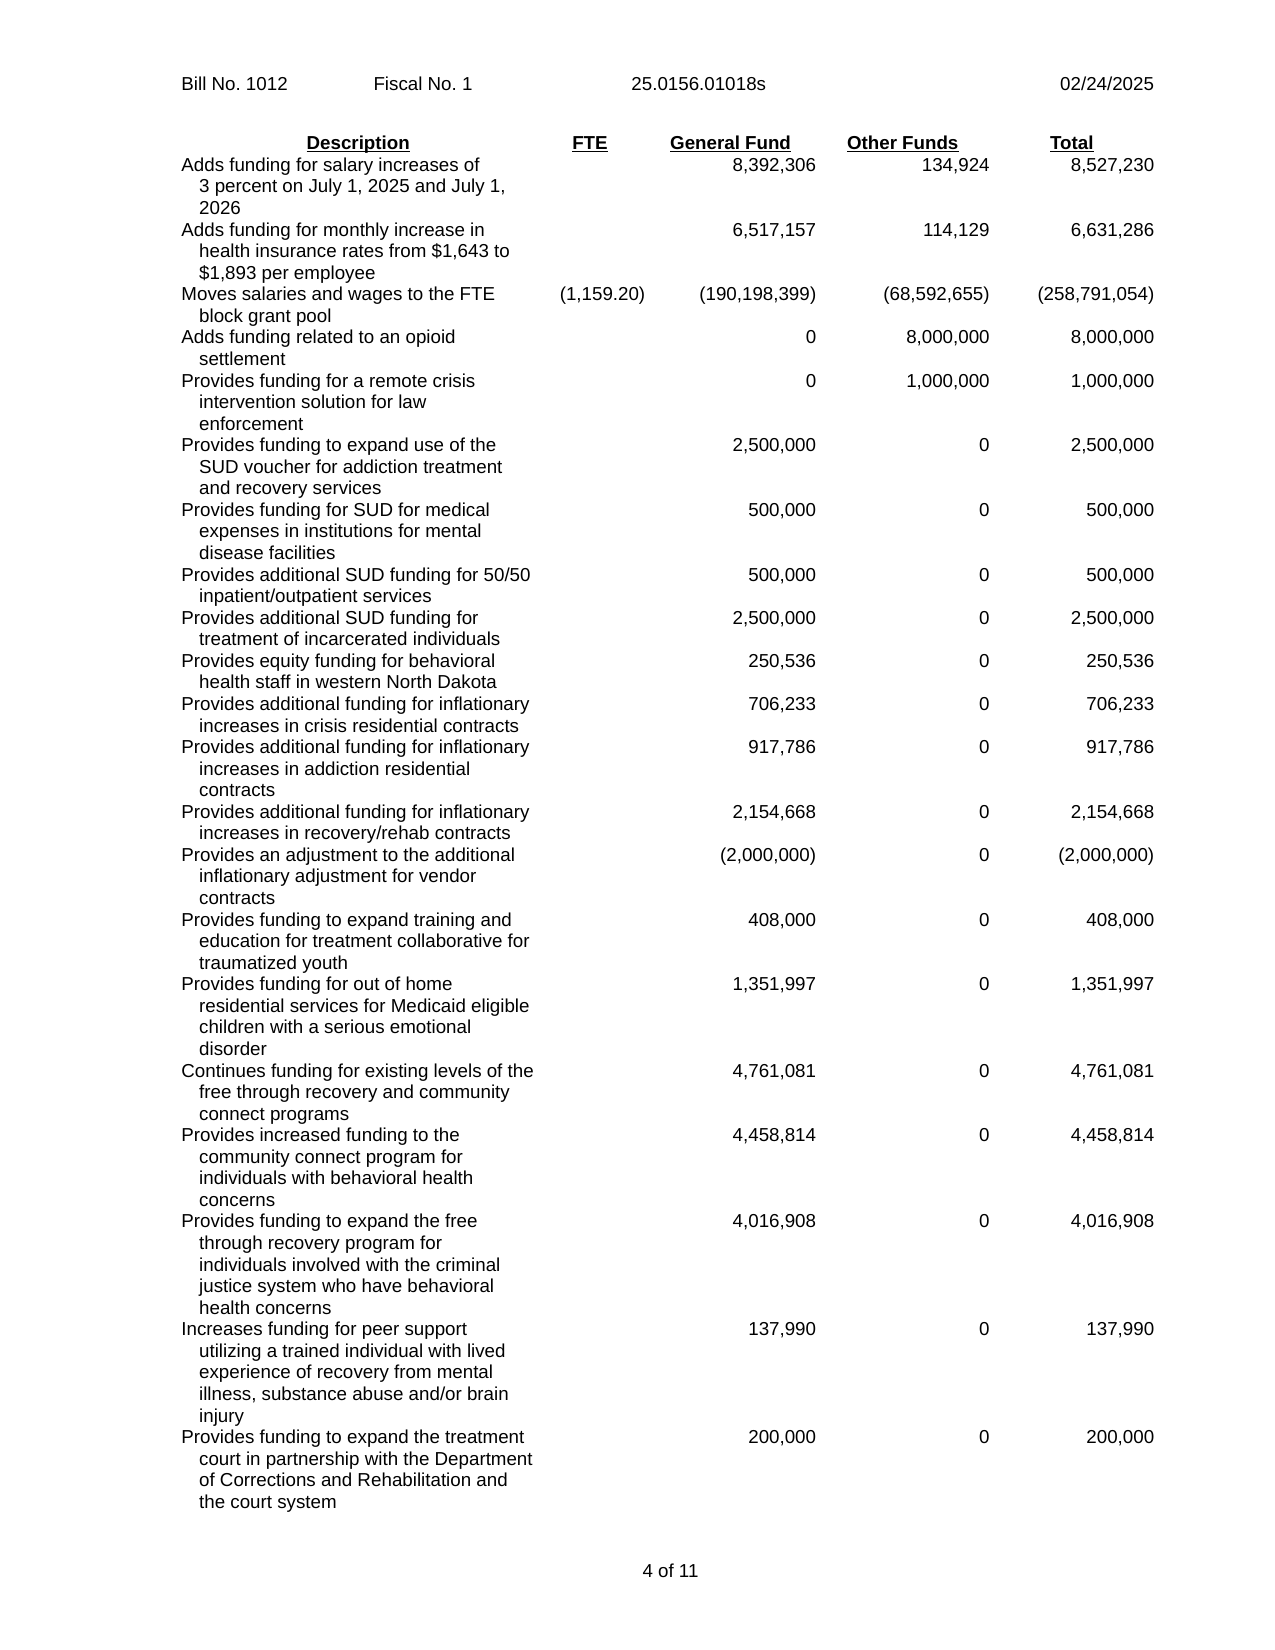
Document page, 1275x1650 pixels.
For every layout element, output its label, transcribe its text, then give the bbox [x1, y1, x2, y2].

table_cell Provides an adjustment to the additional inflationary adjustment for vendor contracts [181, 844, 534, 908]
table_cell 2,154,668 [645, 801, 816, 844]
table_cell [535, 499, 645, 563]
table_header Other Funds [816, 132, 989, 154]
table_cell Adds funding related to an opioid settlement [181, 326, 534, 369]
table_cell [535, 564, 645, 607]
table_cell 0 [816, 1210, 989, 1318]
table_cell 4,016,908 [645, 1210, 816, 1318]
table_cell 0 [816, 1124, 989, 1210]
table_cell (2,000,000) [989, 844, 1154, 908]
table_cell Provides funding to expand the treatment court in partnership with the Department of Corrections and Rehabilitation and the court system [181, 1426, 534, 1512]
table_cell [535, 650, 645, 693]
table_cell [535, 844, 645, 908]
table_cell [535, 326, 645, 369]
table_cell [535, 1124, 645, 1210]
table_cell [535, 1318, 645, 1426]
table_cell 4,458,814 [645, 1124, 816, 1210]
table_cell 1,000,000 [816, 369, 989, 434]
table_cell 2,154,668 [989, 801, 1154, 844]
table_cell Adds funding for salary increases of 3 percent on July 1, 2025 and July 1, 2026 [181, 154, 534, 218]
table_cell [535, 219, 645, 283]
table_cell 137,990 [645, 1318, 816, 1426]
table_cell 4,016,908 [989, 1210, 1154, 1318]
table_cell 0 [816, 607, 989, 650]
table_cell 0 [816, 973, 989, 1059]
table_cell Provides additional SUD funding for 50/50 inpatient/outpatient services [181, 564, 534, 607]
table_cell Provides additional funding for inflationary increases in addiction residential contracts [181, 736, 534, 801]
table_cell 917,786 [989, 736, 1154, 801]
table_cell 1,351,997 [989, 973, 1154, 1059]
table_cell [535, 1426, 645, 1512]
table_cell 114,129 [816, 219, 989, 283]
table_cell 0 [816, 650, 989, 693]
table_cell 917,786 [645, 736, 816, 801]
table_cell 0 [816, 736, 989, 801]
table_cell 500,000 [645, 499, 816, 563]
table_header General Fund [645, 132, 816, 154]
table_cell 4,761,081 [645, 1059, 816, 1124]
table_cell 408,000 [645, 909, 816, 973]
table_cell [535, 973, 645, 1059]
table_cell 0 [816, 909, 989, 973]
table_cell [535, 909, 645, 973]
table_cell 6,517,157 [645, 219, 816, 283]
table_cell 4,761,081 [989, 1059, 1154, 1124]
table_cell [535, 369, 645, 434]
table_cell 0 [816, 1318, 989, 1426]
table_cell 706,233 [989, 693, 1154, 736]
table_cell 0 [816, 844, 989, 908]
table_cell [535, 1059, 645, 1124]
table_cell 0 [816, 564, 989, 607]
table_cell 500,000 [989, 499, 1154, 563]
table_cell Provides funding for out of home residential services for Medicaid eligible children with a serious emotional disorder [181, 973, 534, 1059]
table_cell 137,990 [989, 1318, 1154, 1426]
table_cell (258,791,054) [989, 283, 1154, 326]
table_cell [535, 154, 645, 218]
table_cell Provides funding to expand the free through recovery program for individuals involved with the criminal justice system who have behavioral health concerns [181, 1210, 534, 1318]
table_cell 706,233 [645, 693, 816, 736]
table_cell 1,000,000 [989, 369, 1154, 434]
table_cell 4,458,814 [989, 1124, 1154, 1210]
table_cell 0 [816, 499, 989, 563]
table_cell Provides additional funding for inflationary increases in recovery/rehab contracts [181, 801, 534, 844]
table_cell 408,000 [989, 909, 1154, 973]
table_cell (190,198,399) [645, 283, 816, 326]
table_cell 8,392,306 [645, 154, 816, 218]
table_cell 500,000 [645, 564, 816, 607]
table_cell [535, 736, 645, 801]
table_cell 8,527,230 [989, 154, 1154, 218]
table_cell [535, 801, 645, 844]
table_cell [535, 693, 645, 736]
table_cell 6,631,286 [989, 219, 1154, 283]
table_cell Provides equity funding for behavioral health staff in western North Dakota [181, 650, 534, 693]
table_header Total [989, 132, 1154, 154]
table_cell 2,500,000 [989, 434, 1154, 499]
table_cell (68,592,655) [816, 283, 989, 326]
table_cell 1,351,997 [645, 973, 816, 1059]
table_cell 8,000,000 [816, 326, 989, 369]
table_cell 0 [816, 1059, 989, 1124]
table_cell Provides funding to expand training and education for treatment collaborative for traumatized youth [181, 909, 534, 973]
table_cell [535, 607, 645, 650]
table_cell Increases funding for peer support utilizing a trained individual with lived experience of recovery from mental illness, substance abuse and/or brain injury [181, 1318, 534, 1426]
table_cell 200,000 [989, 1426, 1154, 1512]
table_cell Provides funding for a remote crisis intervention solution for law enforcement [181, 369, 534, 434]
table_cell Provides additional funding for inflationary increases in crisis residential contracts [181, 693, 534, 736]
table_cell 200,000 [645, 1426, 816, 1512]
table_cell [535, 434, 645, 499]
table_cell 500,000 [989, 564, 1154, 607]
table_cell [535, 1210, 645, 1318]
table_cell 2,500,000 [645, 434, 816, 499]
table_cell 2,500,000 [645, 607, 816, 650]
table_header Description [181, 132, 534, 154]
table_cell 2,500,000 [989, 607, 1154, 650]
table_cell 8,000,000 [989, 326, 1154, 369]
table_cell 0 [816, 434, 989, 499]
table_cell 250,536 [989, 650, 1154, 693]
table_header FTE [535, 132, 645, 154]
table_cell Provides funding for SUD for medical expenses in institutions for mental disease facilities [181, 499, 534, 563]
table_cell Provides funding to expand use of the SUD voucher for addiction treatment and recovery services [181, 434, 534, 499]
table_cell 250,536 [645, 650, 816, 693]
table_cell 134,924 [816, 154, 989, 218]
table_cell (1,159.20) [535, 283, 645, 326]
table_cell Provides increased funding to the community connect program for individuals with behavioral health concerns [181, 1124, 534, 1210]
table_cell 0 [816, 801, 989, 844]
table_cell (2,000,000) [645, 844, 816, 908]
table_cell 0 [816, 693, 989, 736]
table_cell Adds funding for monthly increase in health insurance rates from $1,643 to $1,893 per employee [181, 219, 534, 283]
table_cell 0 [645, 369, 816, 434]
table_cell Continues funding for existing levels of the free through recovery and community connect programs [181, 1059, 534, 1124]
table_cell 0 [816, 1426, 989, 1512]
table_cell Provides additional SUD funding for treatment of incarcerated individuals [181, 607, 534, 650]
table_cell 0 [645, 326, 816, 369]
table_cell Moves salaries and wages to the FTE block grant pool [181, 283, 534, 326]
